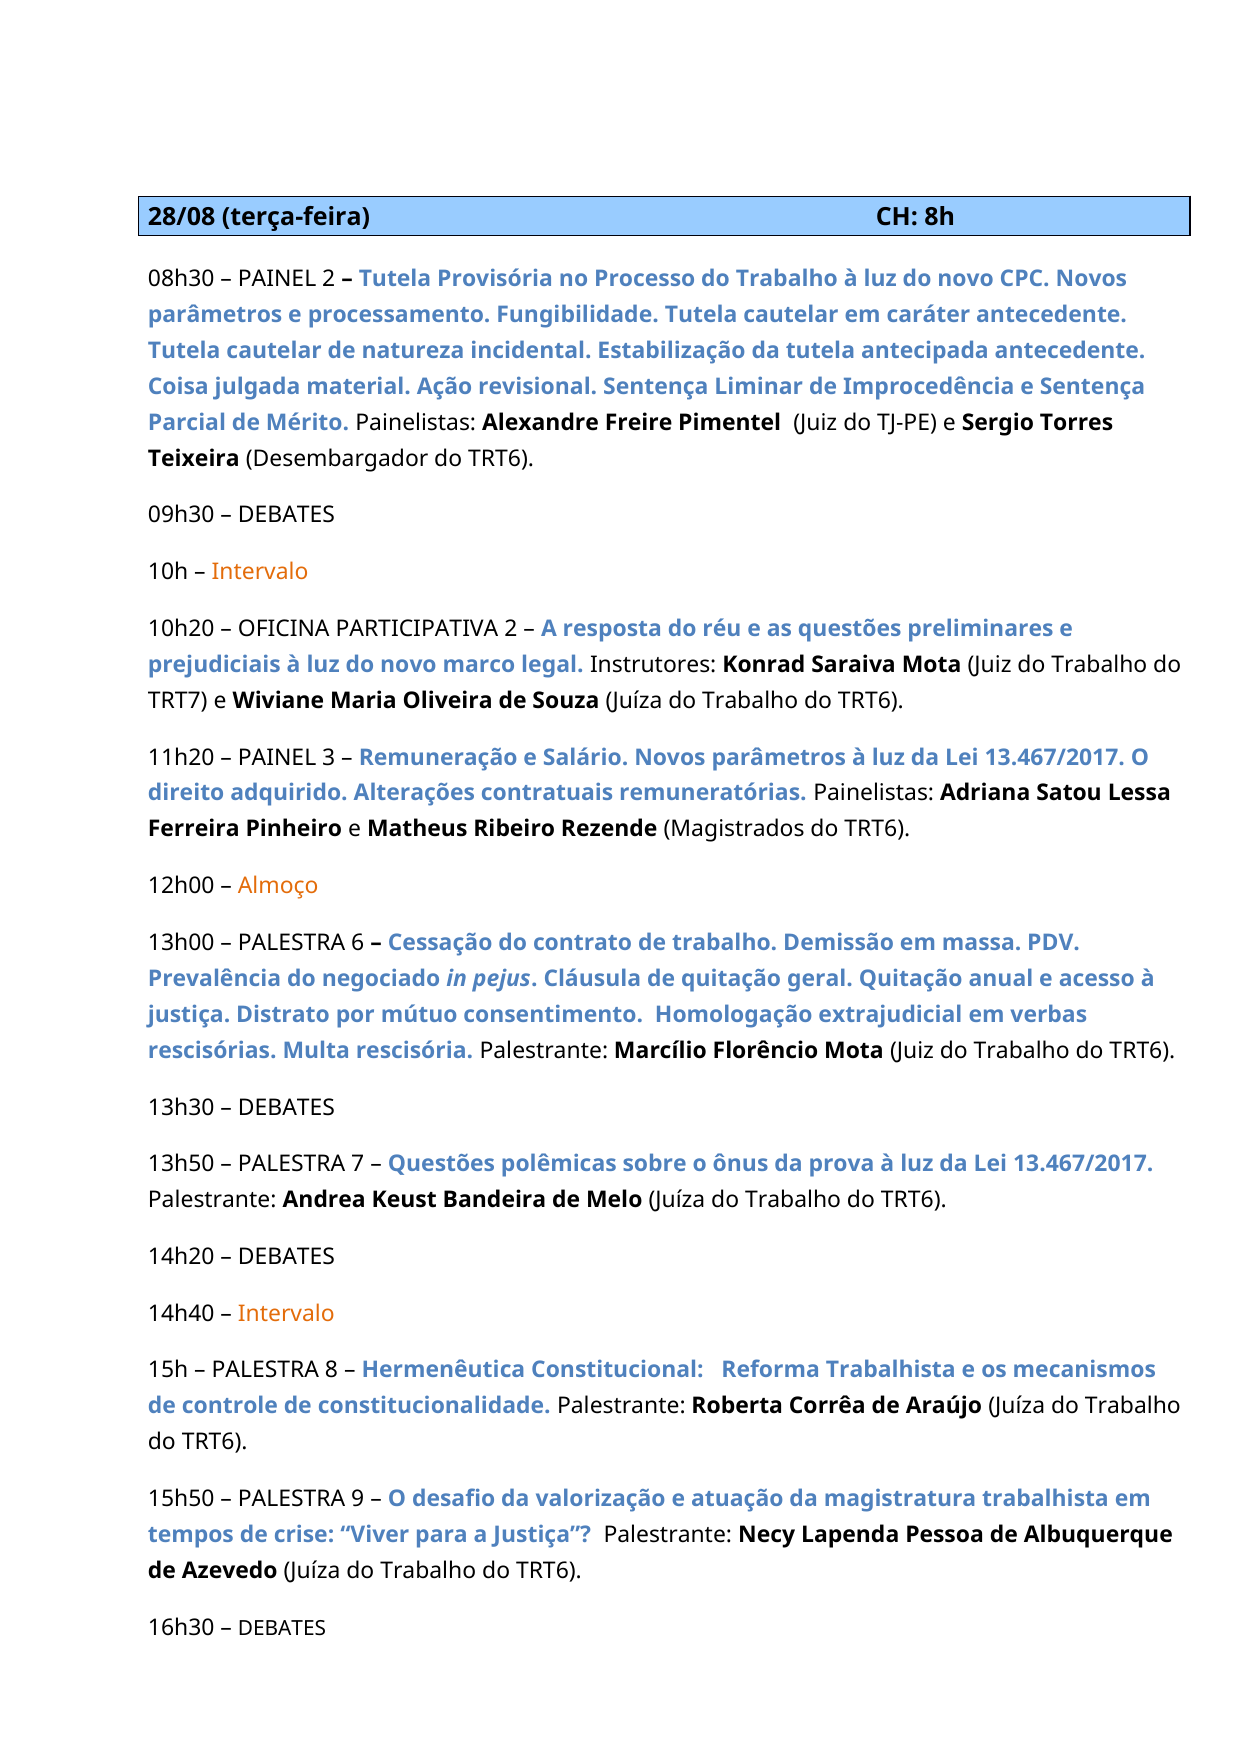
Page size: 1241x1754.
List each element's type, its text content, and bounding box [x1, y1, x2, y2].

text 16h30 – DEBATES [148, 1611, 1181, 1642]
text 28/08 (terça-feira) CH: 8h [139, 197, 1189, 235]
text 08h30 – PAINEL 2 – Tutela Provisória no Processo do Trabalho à luz do novo CPC. Novos parâmetros e processamento. Fungibilidade. Tutela cautelar em caráter antecedente. Tutela cautelar de natureza incidental. Estabilização da tutela antecipada antecedente. Coisa julgada material. Ação revisional. Sentença Liminar de Improcedência e Sentença Parcial de Mérito. Painelistas: Alexandre Freire Pimentel (Juiz do TJ-PE) e Sergio Torres Teixeira (Desembargador do TRT6). [148, 262, 1181, 473]
text 13h50 – PALESTRA 7 – Questões polêmicas sobre o ônus da prova à luz da Lei 13.467/2017. Palestrante: Andrea Keust Bandeira de Melo (Juíza do Trabalho do TRT6). [148, 1147, 1181, 1214]
text 15h – PALESTRA 8 – Hermenêutica Constitucional: Reforma Trabalhista e os mecanismos de controle de constitucionalidade. Palestrante: Roberta Corrêa de Araújo (Juíza do Trabalho do TRT6). [148, 1353, 1181, 1457]
text 12h00 – Almoço [148, 869, 1181, 900]
text 10h20 – OFICINA PARTICIPATIVA 2 – A resposta do réu e as questões preliminares e prejudiciais à luz do novo marco legal. Instrutores: Konrad Saraiva Mota (Juiz do Trabalho do TRT7) e Wiviane Maria Oliveira de Souza (Juíza do Trabalho do TRT6). [148, 612, 1181, 715]
text 14h40 – Intervalo [148, 1297, 1181, 1328]
text 10h – Intervalo [148, 555, 1181, 586]
text 14h20 – DEBATES [148, 1240, 1181, 1271]
text 13h00 – PALESTRA 6 – Cessação do contrato de trabalho. Demissão em massa. PDV. Prevalência do negociado in pejus. Cláusula de quitação geral. Quitação anual e acesso à justiça. Distrato por mútuo consentimento. Homologação extrajudicial em verbas rescisórias. Multa rescisória. Palestrante: Marcílio Florêncio Mota (Juiz do Trabalho do TRT6). [148, 926, 1181, 1065]
text 11h20 – PAINEL 3 – Remuneração e Salário. Novos parâmetros à luz da Lei 13.467/2017. O direito adquirido. Alterações contratuais remuneratórias. Painelistas: Adriana Satou Lessa Ferreira Pinheiro e Matheus Ribeiro Rezende (Magistrados do TRT6). [148, 740, 1181, 843]
text 09h30 – DEBATES [148, 498, 1181, 529]
text 13h30 – DEBATES [148, 1090, 1181, 1122]
text 15h50 – PALESTRA 9 – O desafio da valorização e atuação da magistratura trabalhista em tempos de crise: “Viver para a Justiça”? Palestrante: Necy Lapenda Pessoa de Albuquerque de Azevedo (Juíza do Trabalho do TRT6). [148, 1482, 1181, 1585]
